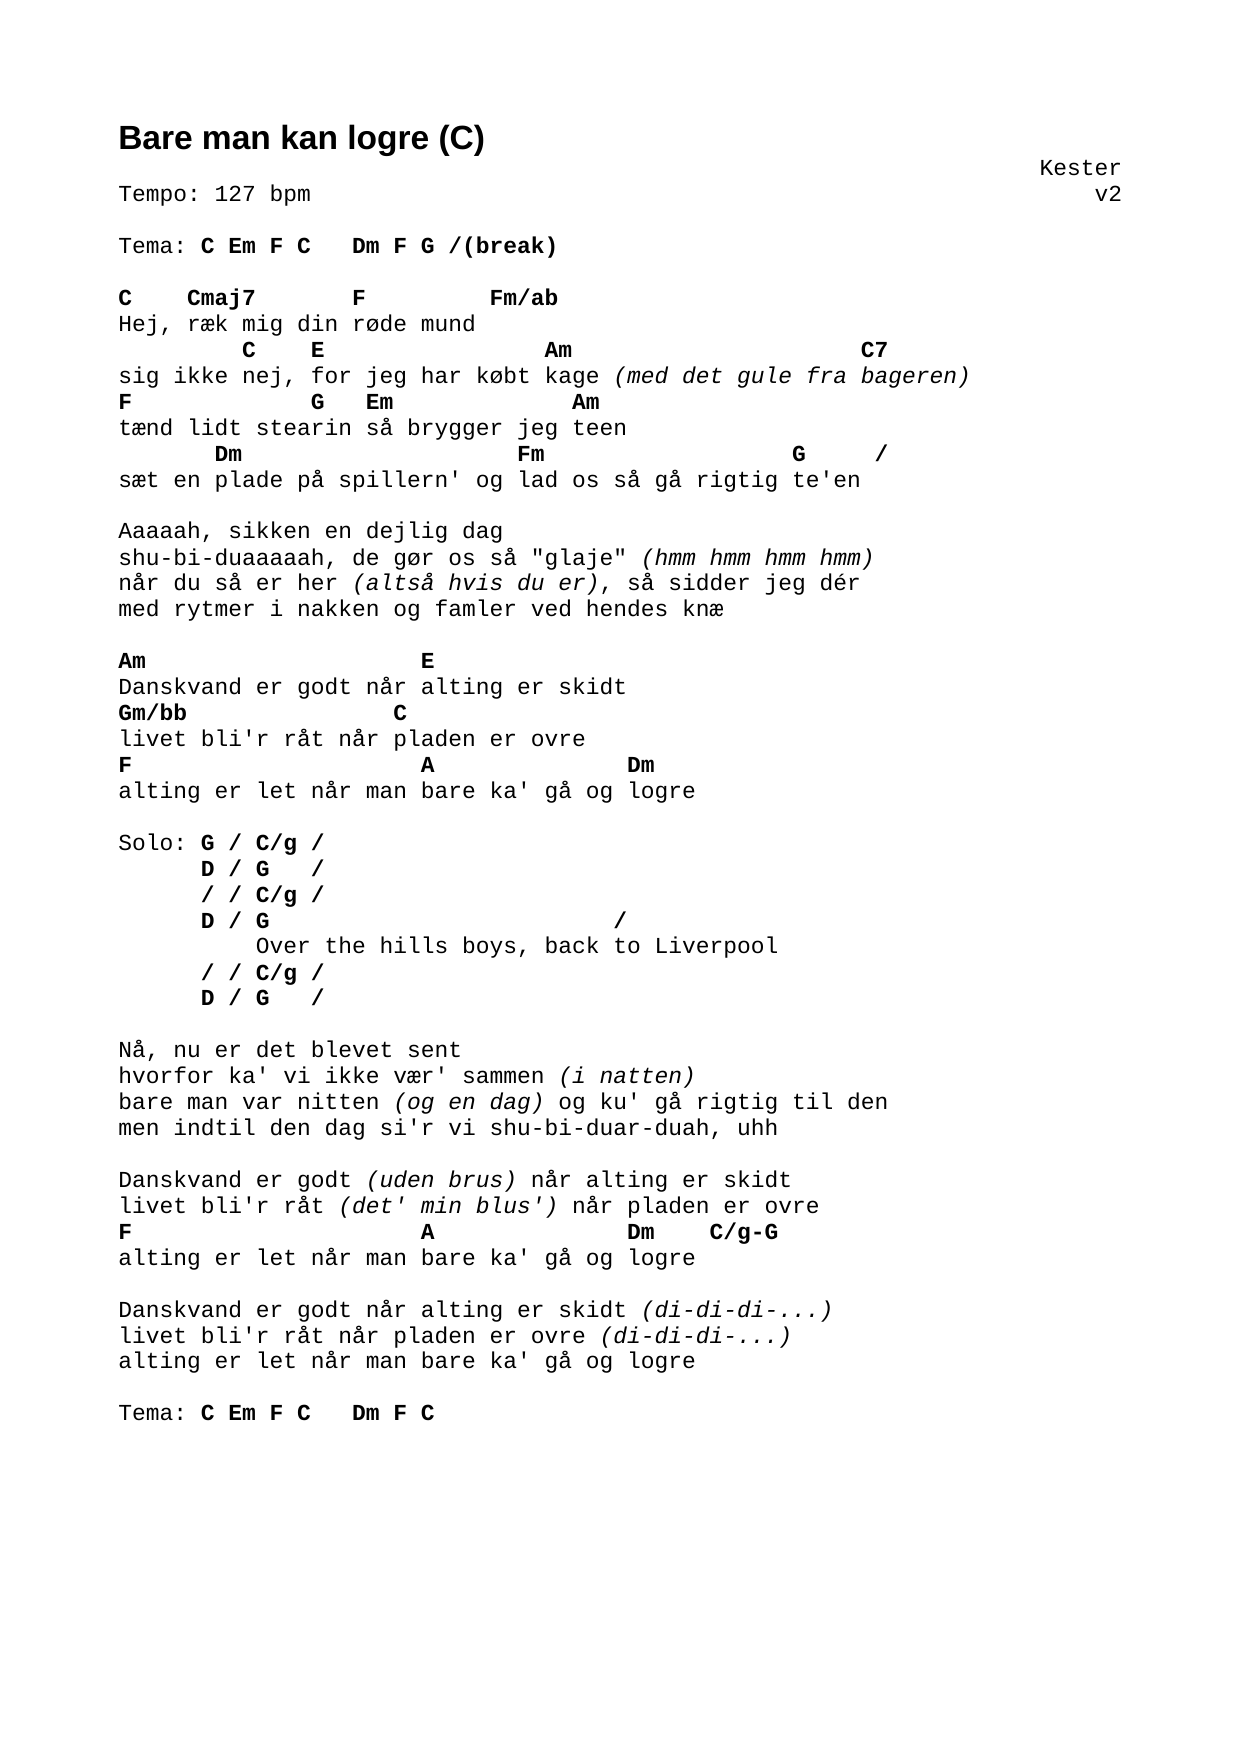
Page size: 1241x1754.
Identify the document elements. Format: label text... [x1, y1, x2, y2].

text D / G / [118, 987, 1122, 1013]
text hvorfor ka' vi ikke vær' sammen (i natten) [118, 1064, 1122, 1091]
text livet bli'r råt (det' min blus') når pladen er ovre [118, 1194, 1122, 1220]
text F A Dm C/g-G [118, 1220, 1122, 1246]
text Tema: C Em F C Dm F C [118, 1402, 1122, 1428]
text tænd lidt stearin så brygger jeg teen [118, 416, 1122, 442]
text Over the hills boys, back to Liverpool [118, 935, 1122, 961]
text C E Am C7 [118, 338, 1122, 364]
text Tempo: 127 bpm v2 [118, 183, 1122, 209]
text Solo: G / C/g / [118, 831, 1122, 857]
text D / G / [118, 857, 1122, 883]
text Hej, ræk mig din røde mund [118, 312, 1122, 338]
text sig ikke nej, for jeg har købt kage (med det gule fra bageren) [118, 364, 1122, 390]
text / / C/g / [118, 883, 1122, 909]
text Dm Fm G / [118, 442, 1122, 468]
text Danskvand er godt når alting er skidt (di-di-di-...) [118, 1298, 1122, 1324]
text Danskvand er godt når alting er skidt [118, 676, 1122, 701]
text Am E [118, 649, 1122, 676]
text med rytmer i nakken og famler ved hendes knæ [118, 598, 1122, 624]
text / / C/g / [118, 961, 1122, 987]
text Aaaaah, sikken en dejlig dag [118, 520, 1122, 546]
text Tema: C Em F C Dm F G /(break) [118, 234, 1122, 261]
text F A Dm [118, 753, 1122, 779]
text Gm/bb C [118, 701, 1122, 727]
text Kester [118, 157, 1122, 183]
text Danskvand er godt (uden brus) når alting er skidt [118, 1168, 1122, 1194]
text alting er let når man bare ka' gå og logre [118, 779, 1122, 805]
text shu-bi-duaaaaah, de gør os så "glaje" (hmm hmm hmm hmm) [118, 546, 1122, 572]
text alting er let når man bare ka' gå og logre [118, 1350, 1122, 1376]
text men indtil den dag si'r vi shu-bi-duar-duah, uhh [118, 1116, 1122, 1142]
text sæt en plade på spillern' og lad os så gå rigtig te'en [118, 468, 1122, 494]
text C Cmaj7 F Fm/ab [118, 286, 1122, 312]
text F G Em Am [118, 390, 1122, 416]
text alting er let når man bare ka' gå og logre [118, 1246, 1122, 1272]
text når du så er her (altså hvis du er), så sidder jeg dér [118, 572, 1122, 598]
text Nå, nu er det blevet sent [118, 1039, 1122, 1064]
text bare man var nitten (og en dag) og ku' gå rigtig til den [118, 1091, 1122, 1116]
subtitle Bare man kan logre (C) [118, 118, 1122, 157]
text D / G / [118, 909, 1122, 935]
text livet bli'r råt når pladen er ovre [118, 727, 1122, 753]
text livet bli'r råt når pladen er ovre (di-di-di-...) [118, 1324, 1122, 1350]
